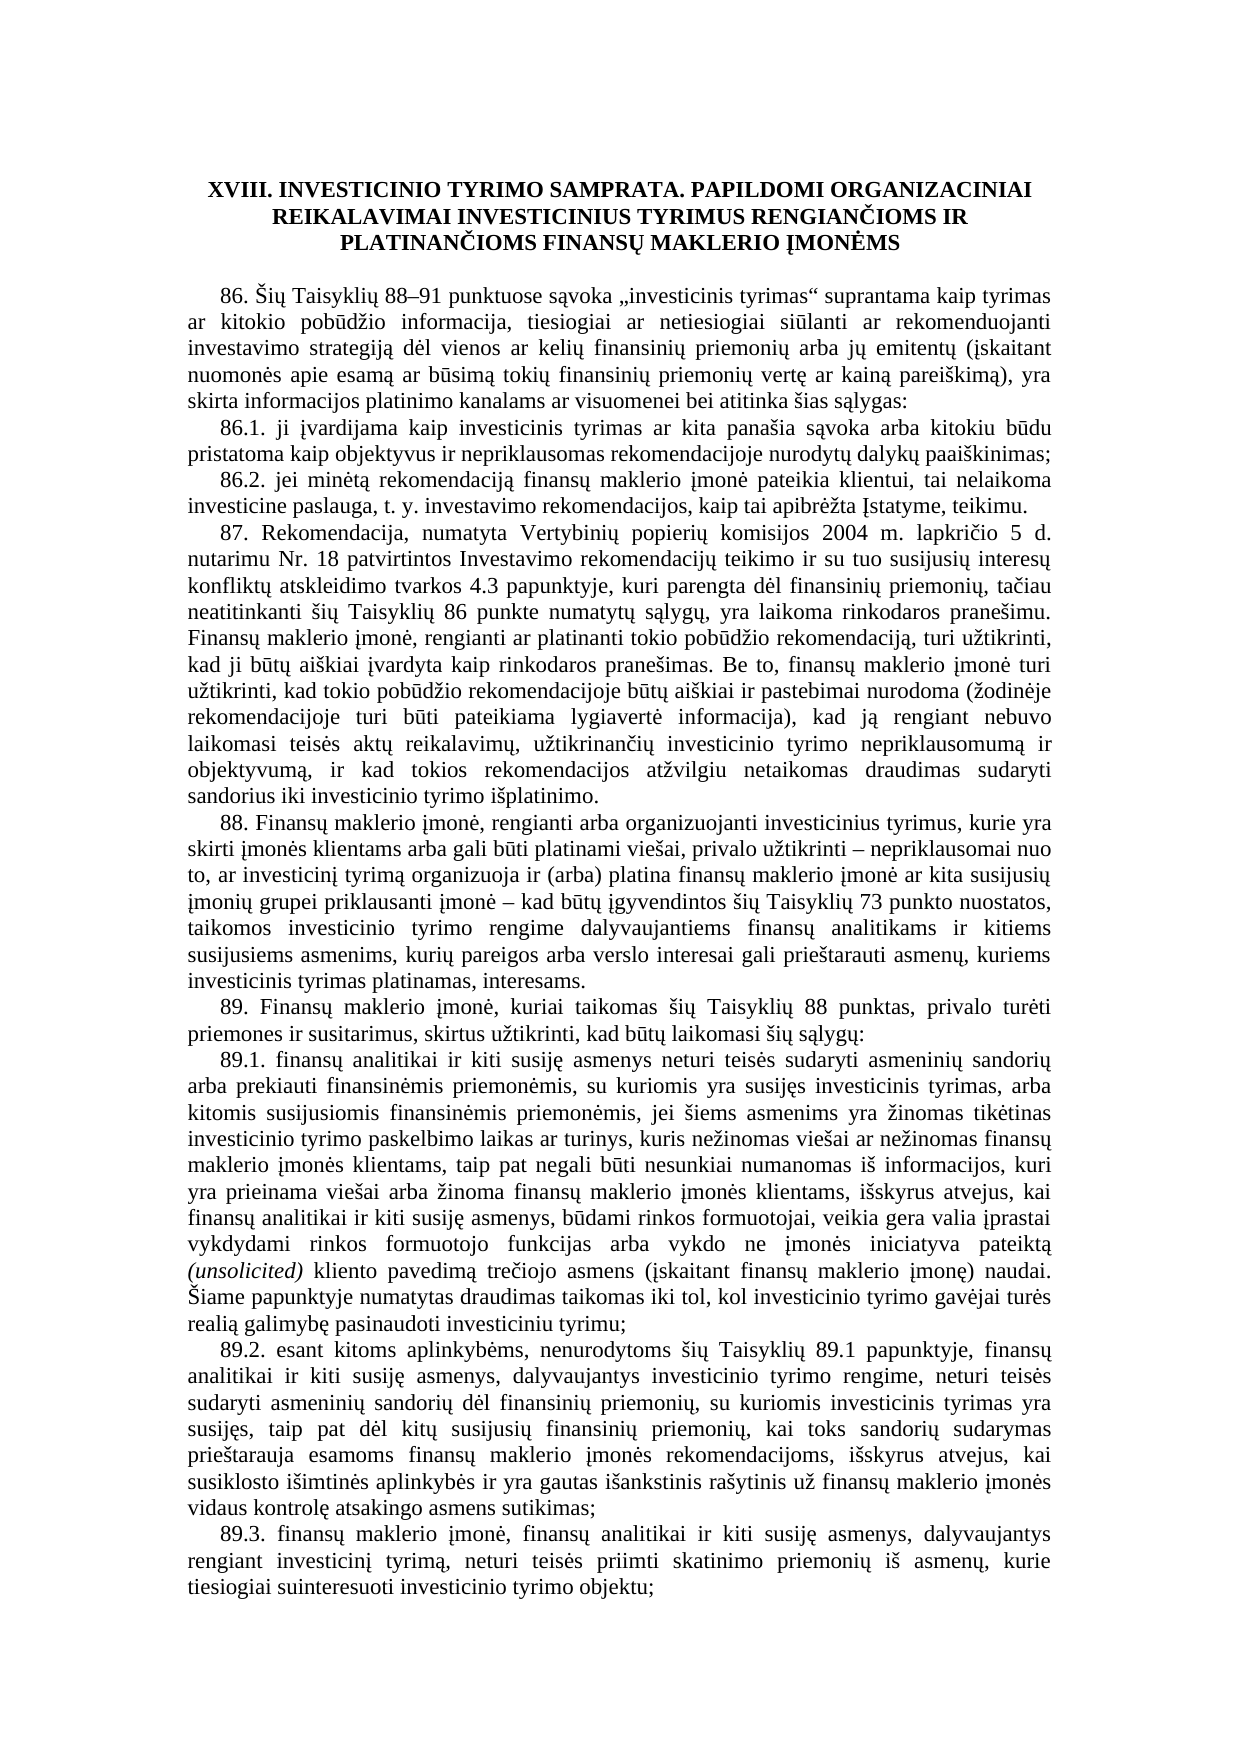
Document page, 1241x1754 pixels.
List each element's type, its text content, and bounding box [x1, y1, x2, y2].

text 89. Finansų maklerio įmonė, kuriai taikomas šių Taisyklių 88 punktas, privalo turėti priemones ir susitarimus, skirtus užtikrinti, kad būtų laikomasi šių sąlygų: [187, 993, 1053, 1046]
text 89.3. finansų maklerio įmonė, finansų analitikai ir kiti susiję asmenys, dalyvaujantys rengiant investicinį tyrimą, neturi teisės priimti skatinimo priemonių iš asmenų, kurie tiesiogiai suinteresuoti investicinio tyrimo objektu; [187, 1520, 1053, 1599]
text 87. Rekomendacija, numatyta Vertybinių popierių komisijos 2004 m. lapkričio 5 d. nutarimu Nr. 18 patvirtintos Investavimo rekomendacijų teikimo ir su tuo susijusių interesų konfliktų atskleidimo tvarkos 4.3 papunktyje, kuri parengta dėl finansinių priemonių, tačiau neatitinkanti šių Taisyklių 86 punkte numatytų sąlygų, yra laikoma rinkodaros pranešimu. Finansų maklerio įmonė, rengianti ar platinanti tokio pobūdžio rekomendaciją, turi užtikrinti, kad ji būtų aiškiai įvardyta kaip rinkodaros pranešimas. Be to, finansų maklerio įmonė turi užtikrinti, kad tokio pobūdžio rekomendacijoje būtų aiškiai ir pastebimai nurodoma (žodinėje rekomendacijoje turi būti pateikiama lygiavertė informacija), kad ją rengiant nebuvo laikomasi teisės aktų reikalavimų, užtikrinančių investicinio tyrimo nepriklausomumą ir objektyvumą, ir kad tokios rekomendacijos atžvilgiu netaikomas draudimas sudaryti sandorius iki investicinio tyrimo išplatinimo. [187, 519, 1053, 809]
text 89.2. esant kitoms aplinkybėms, nenurodytoms šių Taisyklių 89.1 papunktyje, finansų analitikai ir kiti susiję asmenys, dalyvaujantys investicinio tyrimo rengime, neturi teisės sudaryti asmeninių sandorių dėl finansinių priemonių, su kuriomis investicinis tyrimas yra susijęs, taip pat dėl kitų susijusių finansinių priemonių, kai toks sandorių sudarymas prieštarauja esamoms finansų maklerio įmonės rekomendacijoms, išskyrus atvejus, kai susiklosto išimtinės aplinkybės ir yra gautas išankstinis rašytinis už finansų maklerio įmonės vidaus kontrolę atsakingo asmens sutikimas; [187, 1336, 1053, 1520]
text 86.2. jei minėtą rekomendaciją finansų maklerio įmonė pateikia klientui, tai nelaikoma investicine paslauga, t. y. investavimo rekomendacijos, kaip tai apibrėžta Įstatyme, teikimu. [187, 466, 1053, 519]
text 86. Šių Taisyklių 88–91 punktuose sąvoka „investicinis tyrimas“ suprantama kaip tyrimas ar kitokio pobūdžio informacija, tiesiogiai ar netiesiogiai siūlanti ar rekomenduojanti investavimo strategiją dėl vienos ar kelių finansinių priemonių arba jų emitentų (įskaitant nuomonės apie esamą ar būsimą tokių finansinių priemonių vertę ar kainą pareiškimą), yra skirta informacijos platinimo kanalams ar visuomenei bei atitinka šias sąlygas: [187, 282, 1053, 413]
text 89.1. finansų analitikai ir kiti susiję asmenys neturi teisės sudaryti asmeninių sandorių arba prekiauti finansinėmis priemonėmis, su kuriomis yra susijęs investicinis tyrimas, arba kitomis susijusiomis finansinėmis priemonėmis, jei šiems asmenims yra žinomas tikėtinas investicinio tyrimo paskelbimo laikas ar turinys, kuris nežinomas viešai ar nežinomas finansų maklerio įmonės klientams, taip pat negali būti nesunkiai numanomas iš informacijos, kuri yra prieinama viešai arba žinoma finansų maklerio įmonės klientams, išskyrus atvejus, kai finansų analitikai ir kiti susiję asmenys, būdami rinkos formuotojai, veikia gera valia įprastai vykdydami rinkos formuotojo funkcijas arba vykdo ne įmonės iniciatyva pateiktą (unsolicited) kliento pavedimą trečiojo asmens (įskaitant finansų maklerio įmonę) naudai. Šiame papunktyje numatytas draudimas taikomas iki tol, kol investicinio tyrimo gavėjai turės realią galimybę pasinaudoti investiciniu tyrimu; [187, 1046, 1053, 1336]
text 88. Finansų maklerio įmonė, rengianti arba organizuojanti investicinius tyrimus, kurie yra skirti įmonės klientams arba gali būti platinami viešai, privalo užtikrinti – nepriklausomai nuo to, ar investicinį tyrimą organizuoja ir (arba) platina finansų maklerio įmonė ar kita susijusių įmonių grupei priklausanti įmonė – kad būtų įgyvendintos šių Taisyklių 73 punkto nuostatos, taikomos investicinio tyrimo rengime dalyvaujantiems finansų analitikams ir kitiems susijusiems asmenims, kurių pareigos arba verslo interesai gali prieštarauti asmenų, kuriems investicinis tyrimas platinamas, interesams. [187, 809, 1053, 993]
text 86.1. ji įvardijama kaip investicinis tyrimas ar kita panašia sąvoka arba kitokiu būdu pristatoma kaip objektyvus ir nepriklausomas rekomendacijoje nurodytų dalykų paaiškinimas; [187, 413, 1053, 466]
text XVIII. Investicinio tyrimo samprata. Papildomi organizaciniai reikalavimai INVESTICINIUS TYRIMUS rengiančioms ir platinančioms FINANSŲ MAKLERIO ĮMONĖMS [187, 176, 1053, 255]
